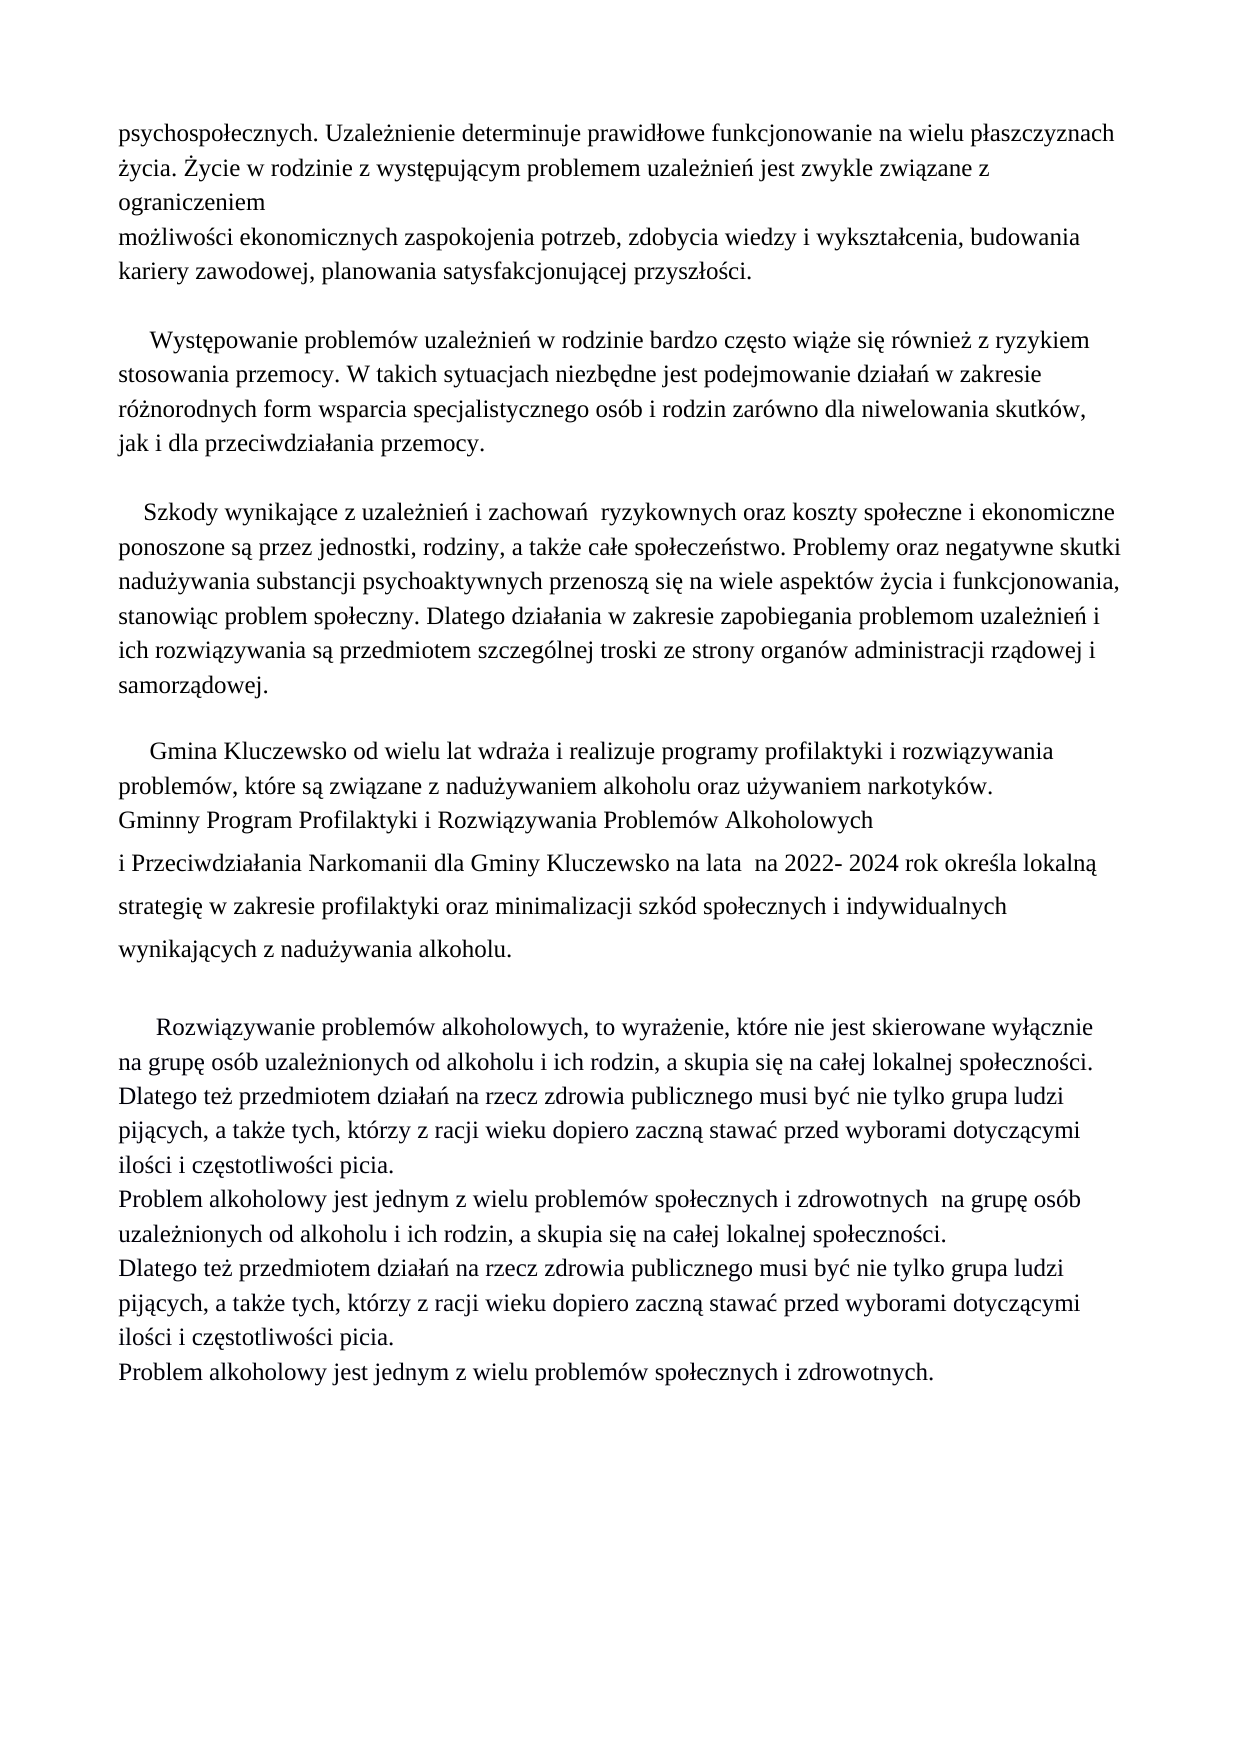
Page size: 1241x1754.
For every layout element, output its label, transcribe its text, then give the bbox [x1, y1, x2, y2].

text Gmina Kluczewsko od wielu lat wdraża i realizuje programy profilaktyki i rozwiązywania problemów, które są związane z nadużywaniem alkoholu oraz używaniem narkotyków. [118, 736, 1122, 799]
text Występowanie problemów uzależnień w rodzinie bardzo często wiąże się również z ryzykiem stosowania przemocy. W takich sytuacjach niezbędne jest podejmowanie działań w zakresie różnorodnych form wsparcia specjalistycznego osób i rodzin zarówno dla niwelowania skutków, jak i dla przeciwdziałania przemocy. [118, 325, 1122, 457]
text Dlatego też przedmiotem działań na rzecz zdrowia publicznego musi być nie tylko grupa ludzi pijących, a także tych, którzy z racji wieku dopiero zaczną stawać przed wyborami dotyczącymi ilości i częstotliwości picia. [118, 1253, 1122, 1351]
text Problem alkoholowy jest jednym z wielu problemów społecznych i zdrowotnych na grupę osób uzależnionych od alkoholu i ich rodzin, a skupia się na całej lokalnej społeczności. [118, 1184, 1122, 1248]
text Rozwiązywanie problemów alkoholowych, to wyrażenie, które nie jest skierowane wyłącznie na grupę osób uzależnionych od alkoholu i ich rodzin, a skupia się na całej lokalnej społeczności. Dlatego też przedmiotem działań na rzecz zdrowia publicznego musi być nie tylko grupa ludzi pijących, a także tych, którzy z racji wieku dopiero zaczną stawać przed wyborami dotyczącymi ilości i częstotliwości picia. [118, 1012, 1122, 1179]
text Gminny Program Profilaktyki i Rozwiązywania Problemów Alkoholowych i Przeciwdziałania Narkomanii dla Gminy Kluczewsko na lata na 2022- 2024 rok określa lokalną strategię w zakresie profilaktyki oraz minimalizacji szkód społecznych i indywidualnych wynikających z nadużywania alkoholu. [118, 805, 1122, 963]
text Problem alkoholowy jest jednym z wielu problemów społecznych i zdrowotnych. [118, 1357, 1122, 1386]
text psychospołecznych. Uzależnienie determinuje prawidłowe funkcjonowanie na wielu płaszczyznach życia. Życie w rodzinie z występującym problemem uzależnień jest zwykle związane z ograniczeniem [118, 118, 1122, 216]
text możliwości ekonomicznych zaspokojenia potrzeb, zdobycia wiedzy i wykształcenia, budowania kariery zawodowej, planowania satysfakcjonującej przyszłości. [118, 222, 1122, 285]
text Szkody wynikające z uzależnień i zachowań ryzykownych oraz koszty społeczne i ekonomiczne ponoszone są przez jednostki, rodziny, a także całe społeczeństwo. Problemy oraz negatywne skutki nadużywania substancji psychoaktywnych przenoszą się na wiele aspektów życia i funkcjonowania, stanowiąc problem społeczny. Dlatego działania w zakresie zapobiegania problemom uzależnień i ich rozwiązywania są przedmiotem szczególnej troski ze strony organów administracji rządowej i samorządowej. [118, 497, 1122, 698]
